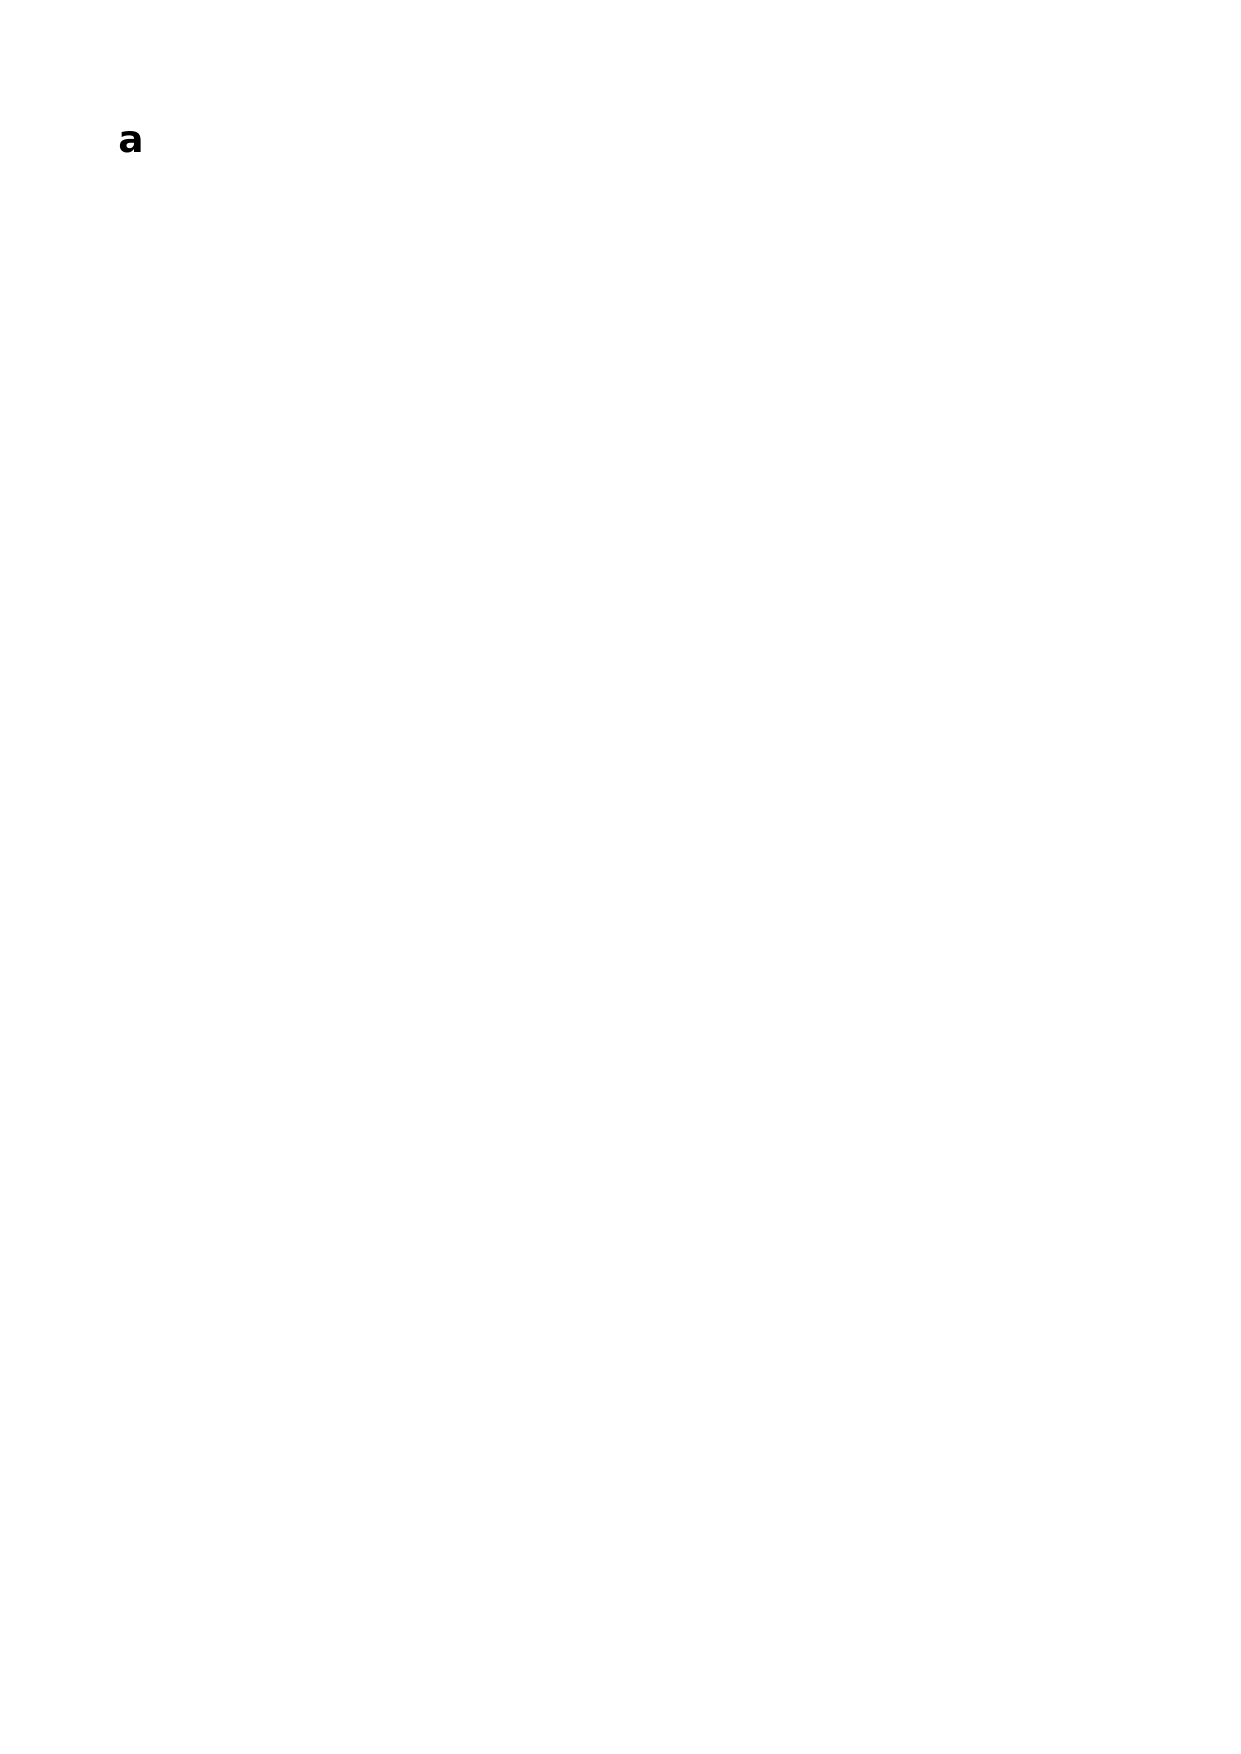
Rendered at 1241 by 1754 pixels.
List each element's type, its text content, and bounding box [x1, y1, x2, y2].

subtitle a [118, 118, 1122, 162]
